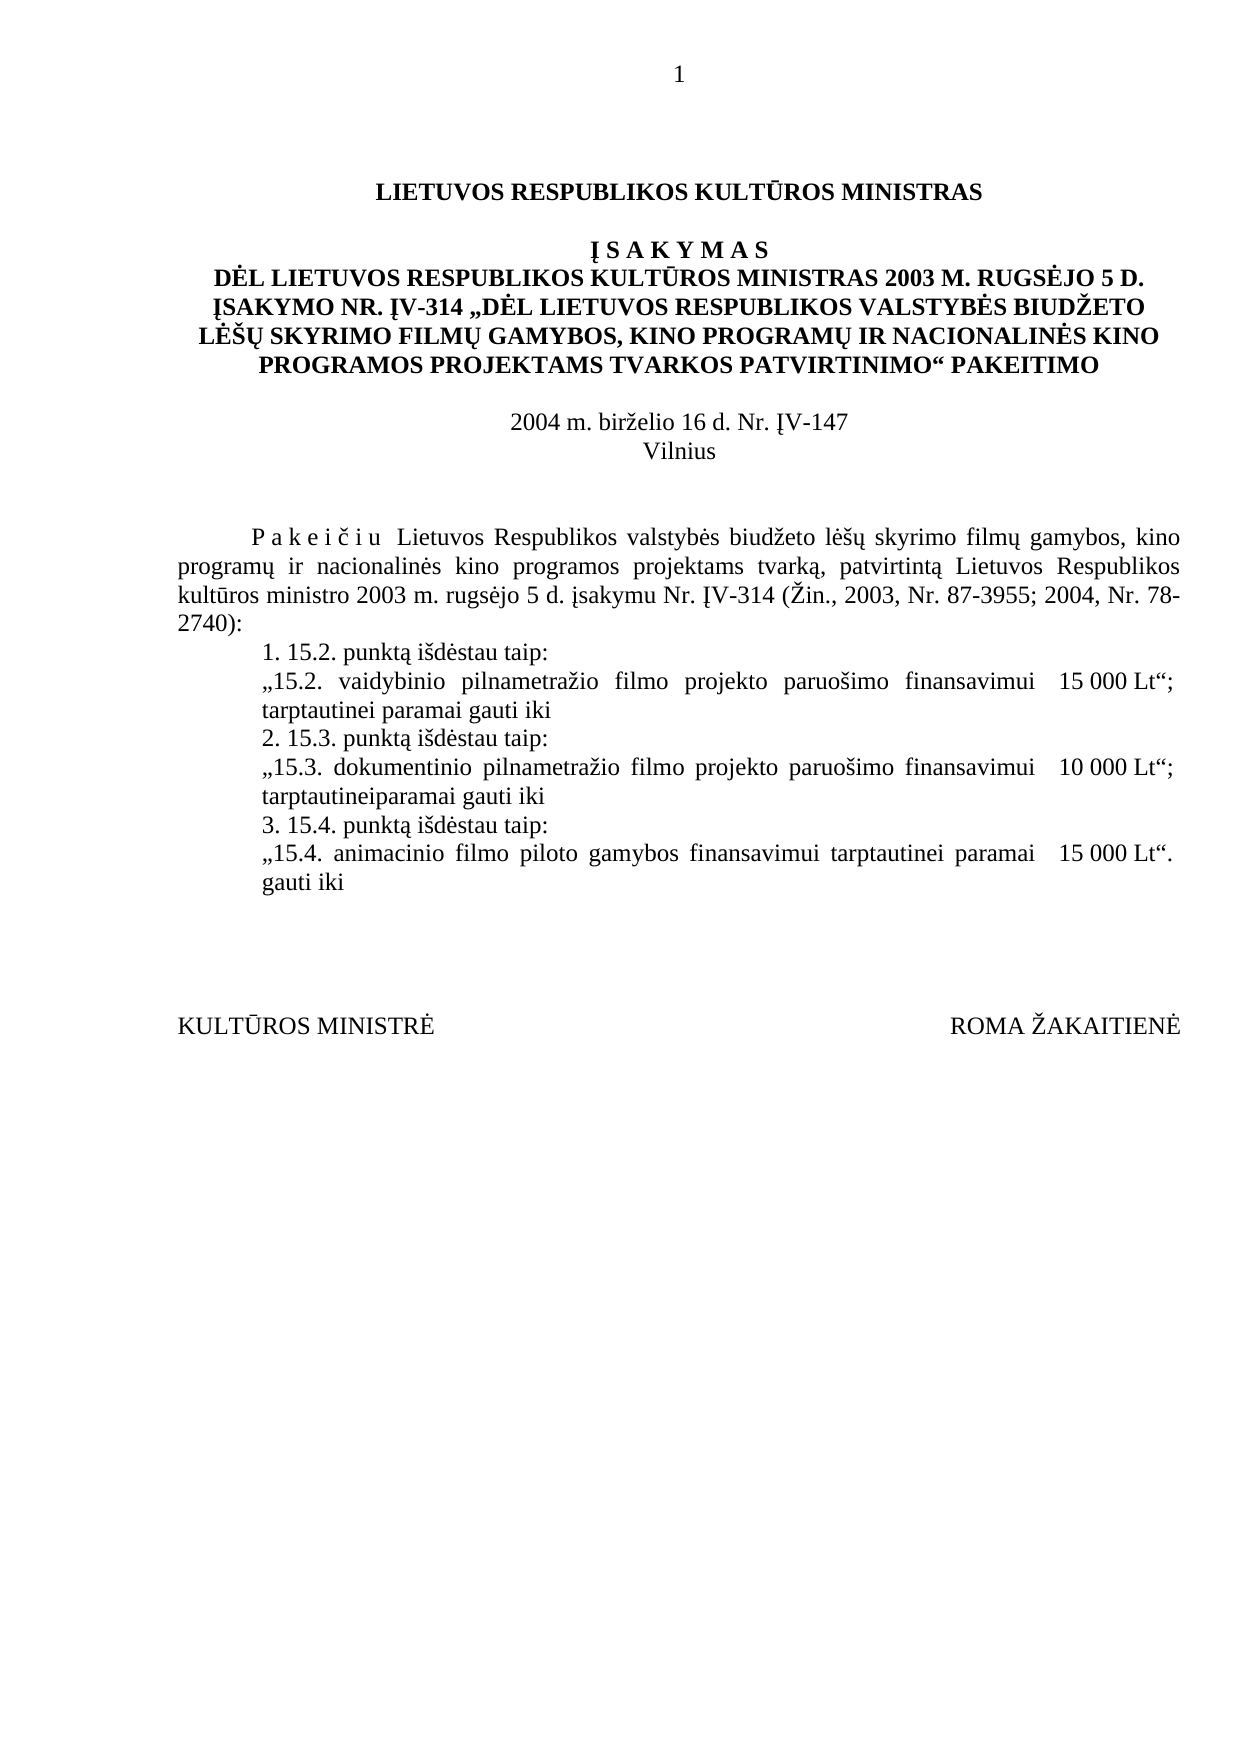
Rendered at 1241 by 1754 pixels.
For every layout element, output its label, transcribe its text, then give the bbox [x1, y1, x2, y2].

table_cell „15.2. vaidybinio pilnametražio filmo projekto paruošimo finansavimui tarptautinei paramai gauti iki [177, 666, 1047, 723]
text Į S A K Y M A S [177, 235, 1181, 263]
table_header 1. 15.2. punktą išdėstau taip: [177, 637, 1047, 666]
text LIETUVOS RESPUBLIKOS KULTŪROS MINISTRAS [177, 177, 1181, 206]
table_cell 15 000 Lt“; [1047, 666, 1193, 723]
text KULTŪROS MINISTRĖ ROMA ŽAKAITIENĖ [177, 1011, 1181, 1040]
text DĖL LIETUVOS RESPUBLIKOS KULTŪROS MINISTRAS 2003 M. RUGSĖJO 5 D. ĮSAKYMO NR. ĮV-314 „DĖL LIETUVOS RESPUBLIKOS VALSTYBĖS BIUDŽETO LĖŠŲ SKYRIMO FILMŲ GAMYBOS, KINO PROGRAMŲ IR NACIONALINĖS KINO PROGRAMOS PROJEKTAMS TVARKOS PATVIRTINIMO“ PAKEITIMO [177, 263, 1181, 378]
table_cell 2. 15.3. punktą išdėstau taip: [177, 724, 1047, 752]
text 2004 m. birželio 16 d. Nr. ĮV-147 [177, 407, 1181, 436]
table_header [1047, 637, 1193, 666]
text Vilnius [177, 436, 1181, 465]
text Pakeičiu Lietuvos Respublikos valstybės biudžeto lėšų skyrimo filmų gamybos, kino programų ir nacionalinės kino programos projektams tvarką, patvirtintą Lietuvos Respublikos kultūros ministro 2003 m. rugsėjo 5 d. įsakymu Nr. ĮV-314 (Žin., 2003, Nr. 87-3955; 2004, Nr. 78-2740): [177, 522, 1181, 637]
table_cell 3. 15.4. punktą išdėstau taip: [177, 810, 1047, 838]
table_cell [1047, 810, 1193, 838]
table_cell „15.3. dokumentinio pilnametražio filmo projekto paruošimo finansavimui tarptautineiparamai gauti iki [177, 752, 1047, 810]
table_cell 15 000 Lt“. [1047, 839, 1193, 896]
table_cell 10 000 Lt“; [1047, 752, 1193, 810]
table_cell „15.4. animacinio filmo piloto gamybos finansavimui tarptautinei paramai gauti iki [177, 839, 1047, 896]
table_cell [1047, 724, 1193, 752]
